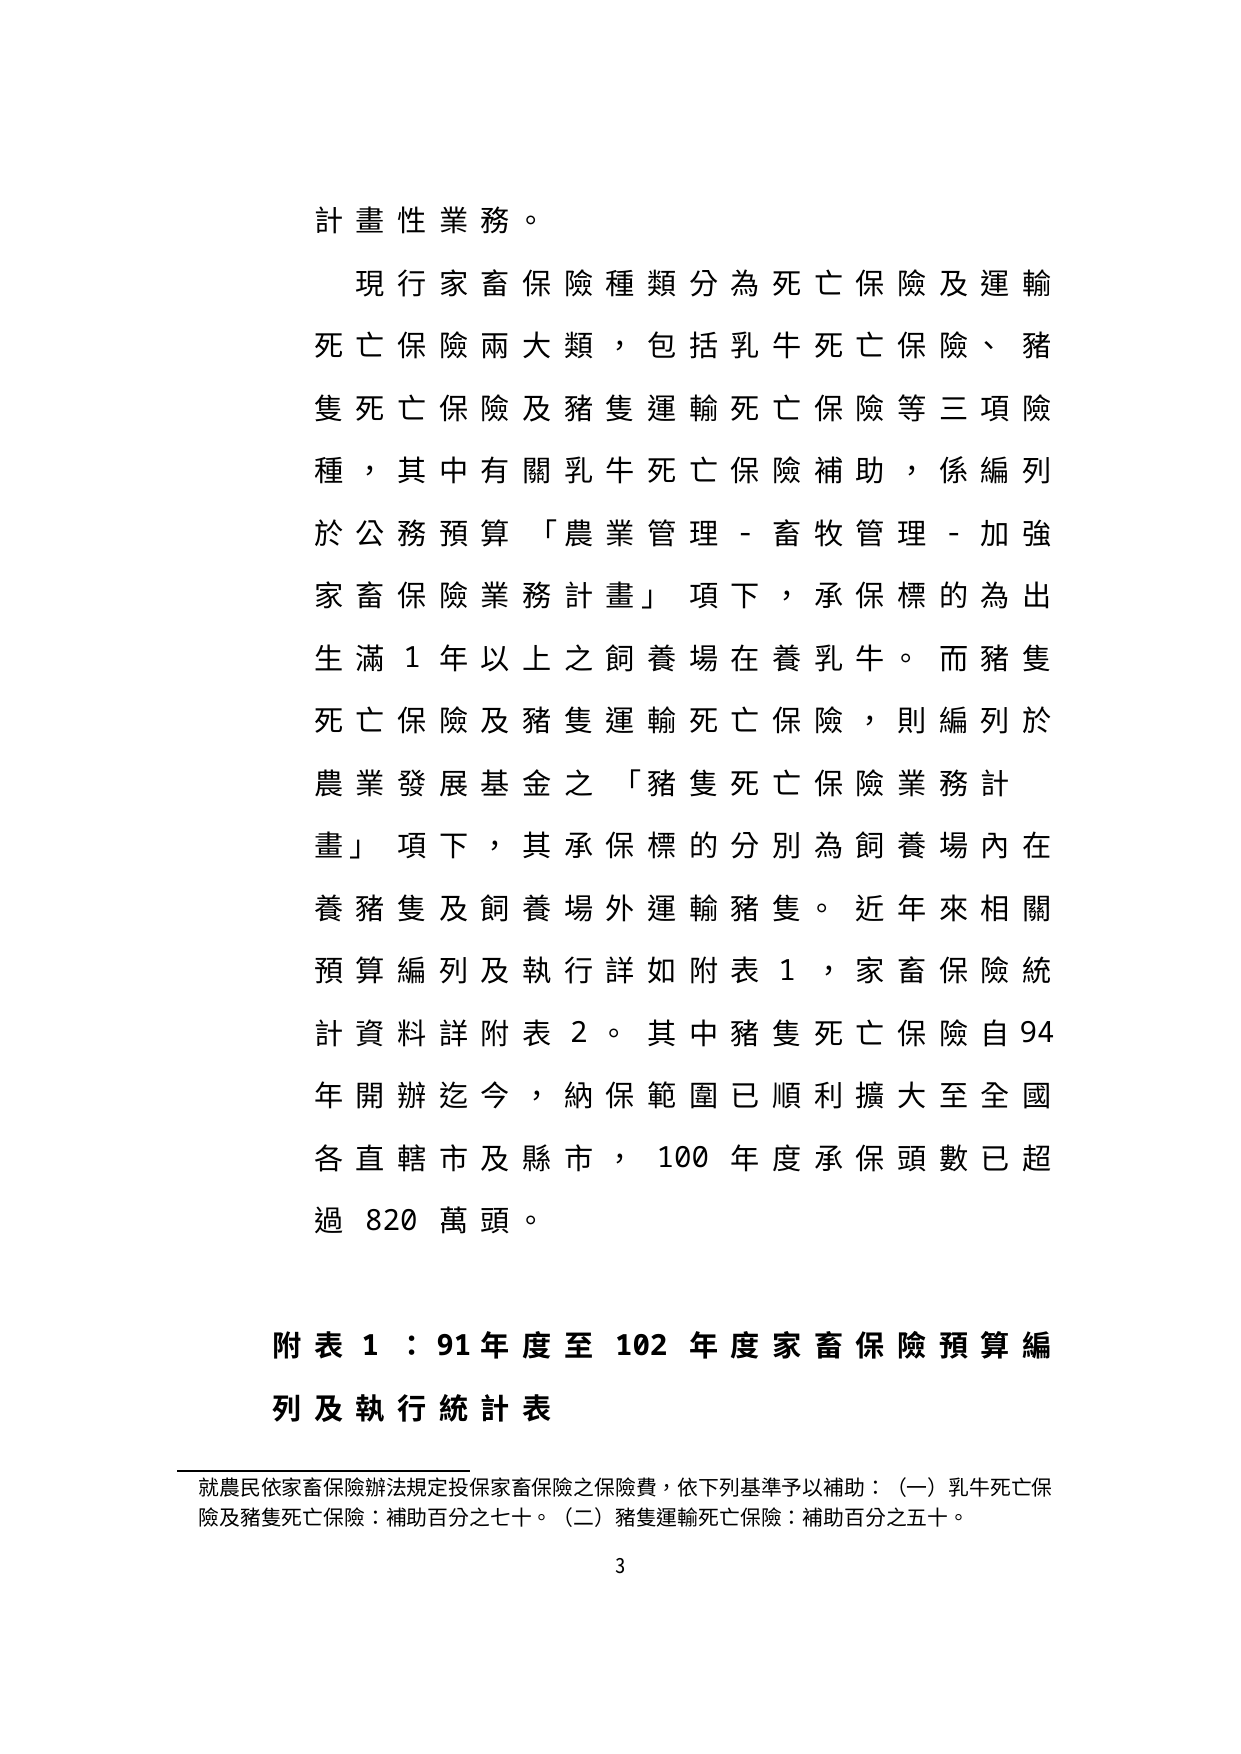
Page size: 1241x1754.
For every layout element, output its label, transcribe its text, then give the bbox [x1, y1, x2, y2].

text 家畜保險為我國農業保險中唯一實施之政策性保險，係由政府編列預算補助農民部分保險費，並委託農會辦理的常態性、計畫性業務。 [271, 177, 1058, 240]
text 附表1：91年度至102年度家畜保險預算編列及執行統計表 [227, 1302, 1058, 1427]
text 現行家畜保險種類分為死亡保險及運輸死亡保險兩大類，包括乳牛死亡保險、豬隻死亡保險及豬隻運輸死亡保險等三項險種，其中有關乳牛死亡保險補助，係編列於公務預算「農業管理-畜牧管理-加強家畜保險業務計畫」項下，承保標的為出生滿1年以上之飼養場在養乳牛。而豬隻死亡保險及豬隻運輸死亡保險，則編列於農業發展基金之「豬隻死亡保險業務計畫」項下，其承保標的分別為飼養場內在養豬隻及飼養場外運輸豬隻。近年來相關預算編列及執行詳如附表1，家畜保險統計資料詳附表2。其中豬隻死亡保險自94年開辦迄今，納保範圍已順利擴大至全國各直轄市及縣市，100年度承保頭數已超過820萬頭。 [271, 240, 1058, 1240]
text 就農民依家畜保險辦法規定投保家畜保險之保險費，依下列基準予以補助：（一）乳牛死亡保險及豬隻死亡保險：補助百分之七十。（二）豬隻運輸死亡保險：補助百分之五十。 [177, 1471, 1063, 1532]
